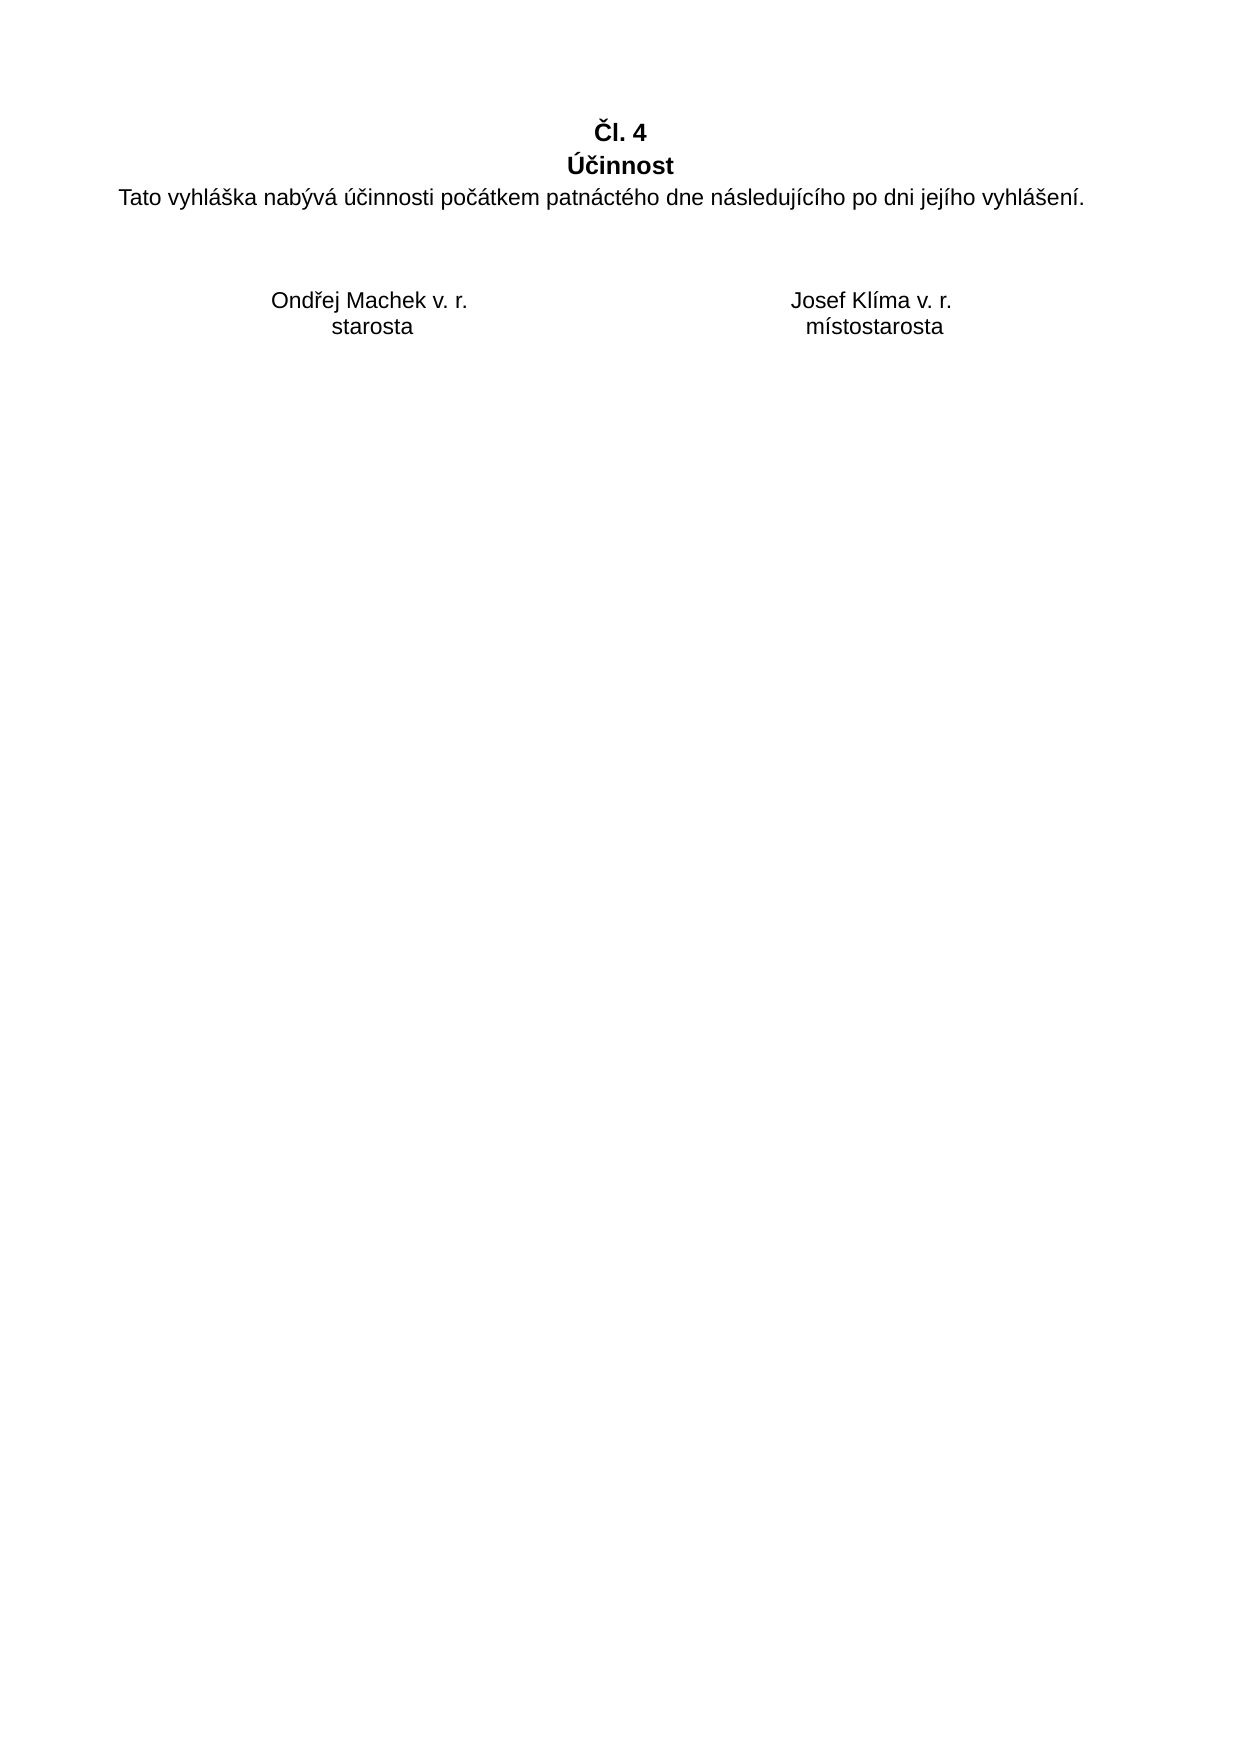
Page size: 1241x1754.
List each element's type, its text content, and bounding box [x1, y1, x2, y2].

subtitle Čl. 4 Účinnost [118, 118, 1122, 180]
table_cell [118, 345, 620, 463]
table_cell [620, 345, 1122, 463]
text Tato vyhláška nabývá účinnosti počátkem patnáctého dne následujícího po dni jejího vyhlášení. [118, 184, 1122, 211]
table_header Ondřej Machek v. r. starosta [118, 227, 620, 345]
table_header Josef Klíma v. r. místostarosta [620, 227, 1122, 345]
